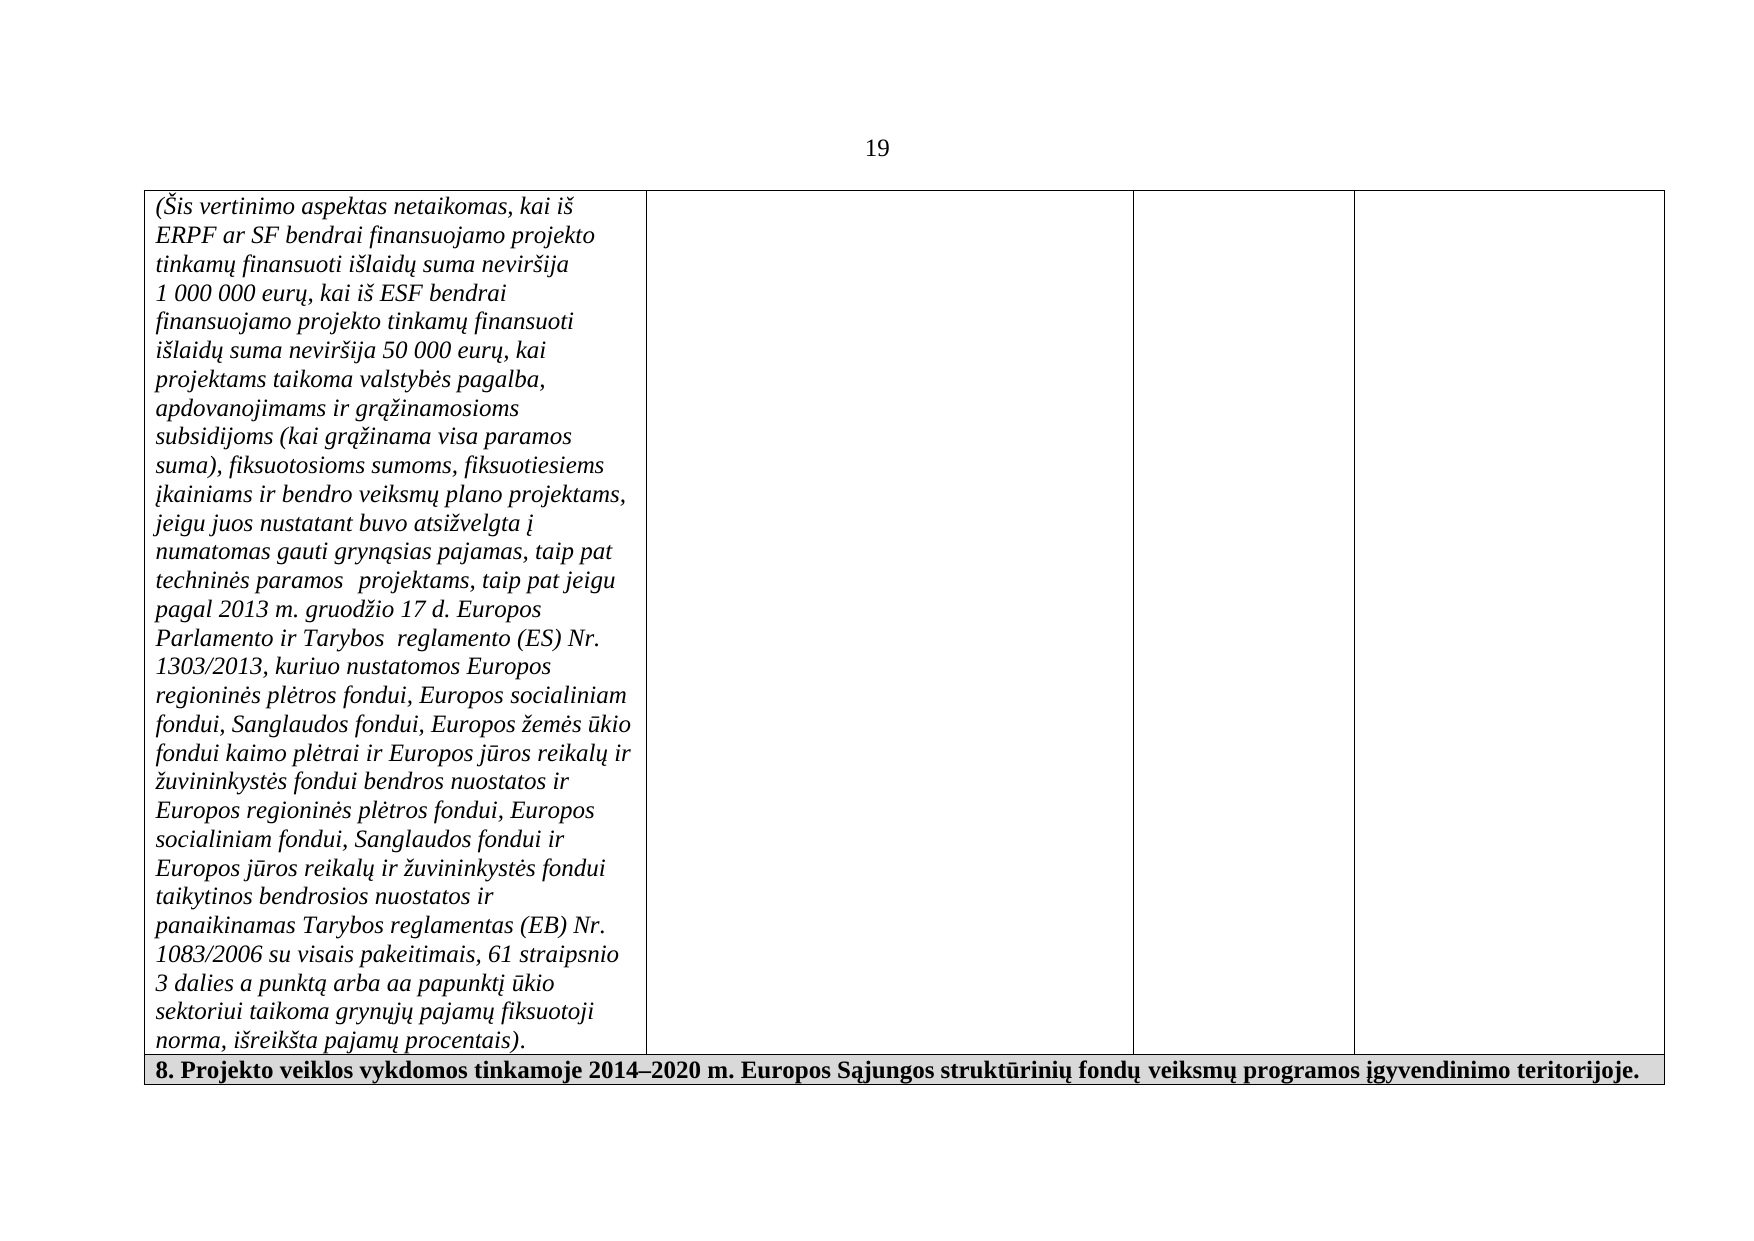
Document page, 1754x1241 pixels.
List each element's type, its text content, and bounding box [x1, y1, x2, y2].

table_cell 8. Projekto veiklos vykdomos tinkamoje 2014–2020 m. Europos Sąjungos struktūrinių fondų veiksmų programos įgyvendinimo teritorijoje. [145, 1055, 1664, 1084]
table_cell (Šis vertinimo aspektas netaikomas, kai iš ERPF ar SF bendrai finansuojamo projekto tinkamų finansuoti išlaidų suma neviršija 1 000 000 eurų, kai iš ESF bendrai finansuojamo projekto tinkamų finansuoti išlaidų suma neviršija 50 000 eurų, kai projektams taikoma valstybės pagalba, apdovanojimams ir grąžinamosioms subsidijoms (kai grąžinama visa paramos suma), fiksuotosioms sumoms, fiksuotiesiems įkainiams ir bendro veiksmų plano projektams, jeigu juos nustatant buvo atsižvelgta į numatomas gauti grynąsias pajamas, taip pat techninės paramos projektams, taip pat jeigu pagal 2013 m. gruodžio 17 d. Europos Parlamento ir Tarybos reglamento (ES) Nr. 1303/2013, kuriuo nustatomos Europos regioninės plėtros fondui, Europos socialiniam fondui, Sanglaudos fondui, Europos žemės ūkio fondui kaimo plėtrai ir Europos jūros reikalų ir žuvininkystės fondui bendros nuostatos ir Europos regioninės plėtros fondui, Europos socialiniam fondui, Sanglaudos fondui ir Europos jūros reikalų ir žuvininkystės fondui taikytinos bendrosios nuostatos ir panaikinamas Tarybos reglamentas (EB) Nr. 1083/2006 su visais pakeitimais, 61 straipsnio 3 dalies a punktą arba aa papunktį ūkio sektoriui taikoma grynųjų pajamų fiksuotoji norma, išreikšta pajamų procentais). [145, 191, 646, 1054]
table_cell [647, 191, 1133, 1054]
table_cell [1355, 191, 1664, 1054]
table_cell [1134, 191, 1354, 1054]
